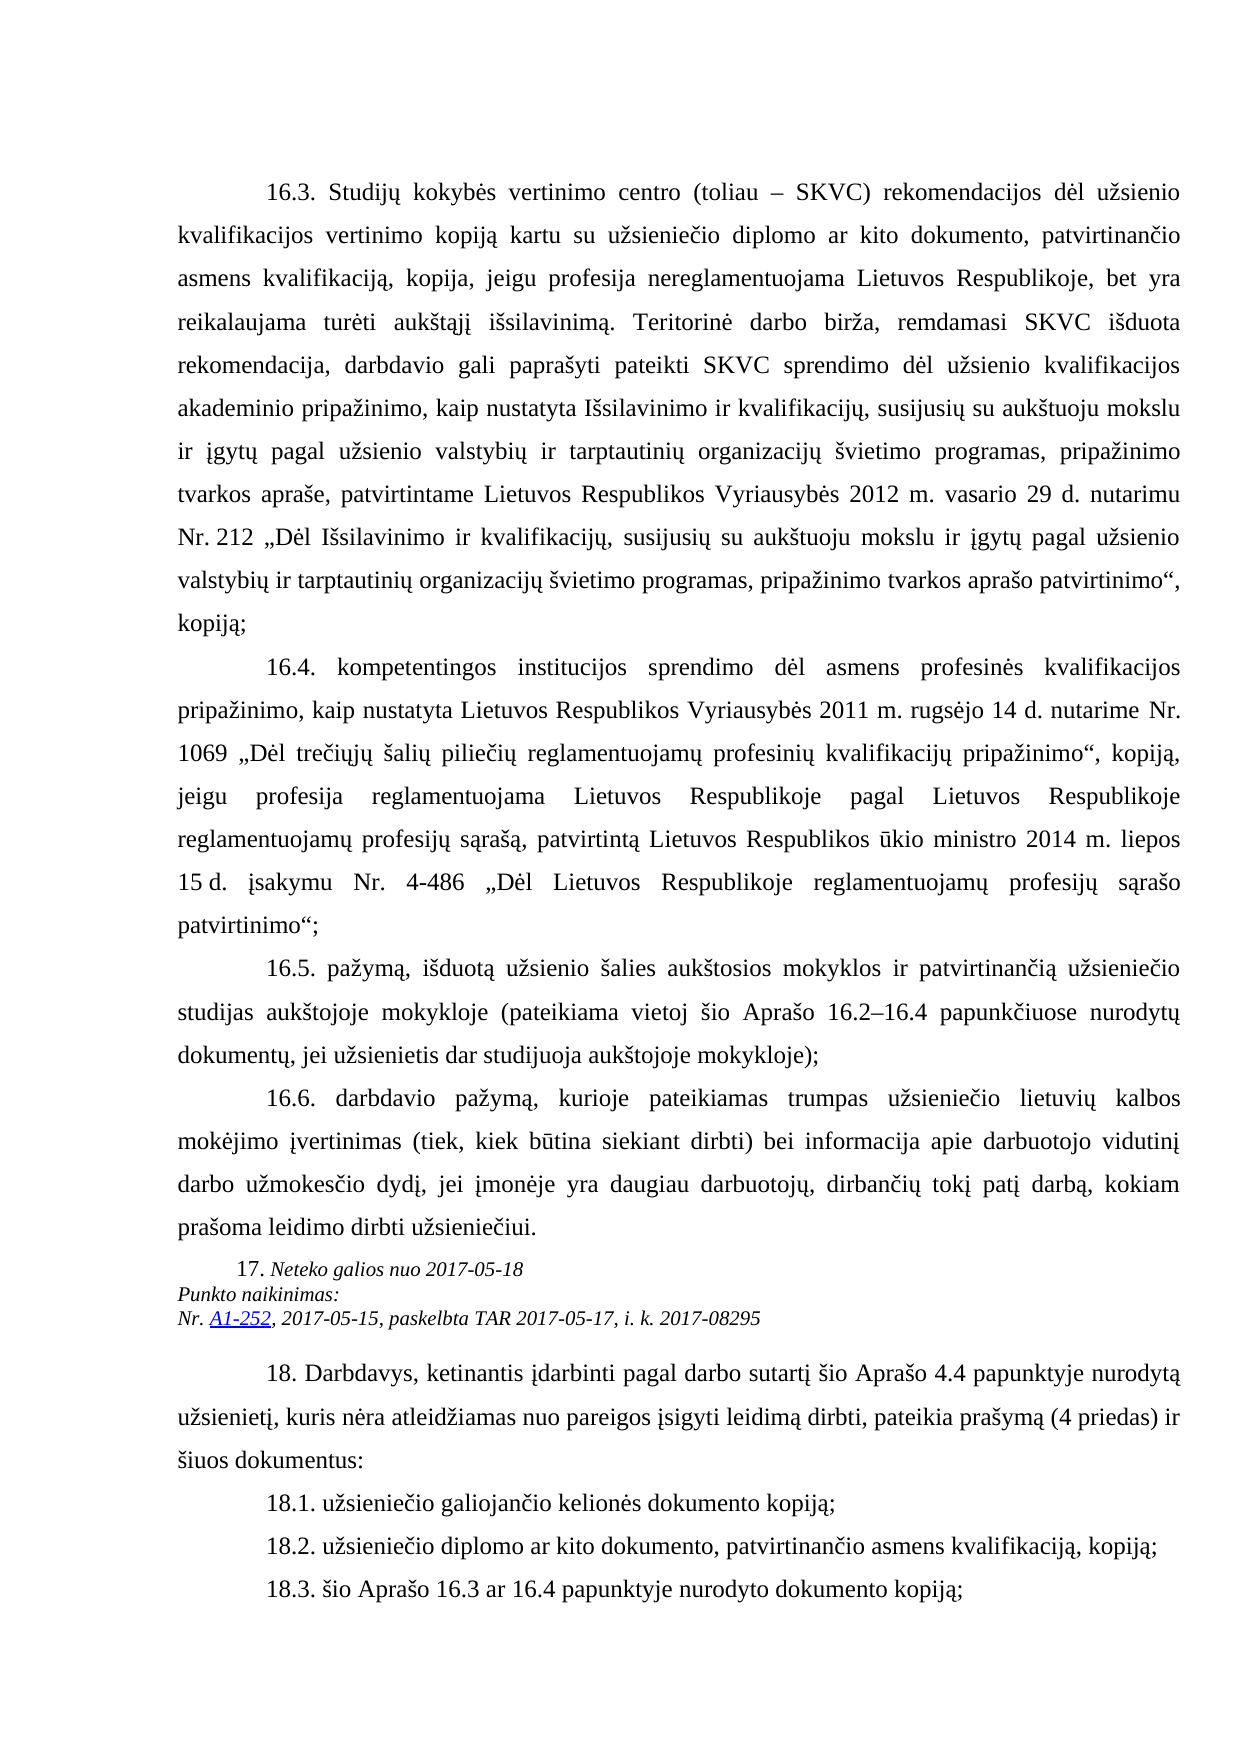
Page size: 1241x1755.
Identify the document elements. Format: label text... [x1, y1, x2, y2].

text 18. Darbdavys, ketinantis įdarbinti pagal darbo sutartį šio Aprašo 4.4 papunktyje nurodytą užsienietį, kuris nėra atleidžiamas nuo pareigos įsigyti leidimą dirbti, pateikia prašymą (4 priedas) ir šiuos dokumentus: [177, 1358, 1181, 1473]
text 16.3. Studijų kokybės vertinimo centro (toliau – SKVC) rekomendacijos dėl užsienio kvalifikacijos vertinimo kopiją kartu su užsieniečio diplomo ar kito dokumento, patvirtinančio asmens kvalifikaciją, kopija, jeigu profesija nereglamentuojama Lietuvos Respublikoje, bet yra reikalaujama turėti aukštąjį išsilavinimą. Teritorinė darbo birža, remdamasi SKVC išduota rekomendacija, darbdavio gali paprašyti pateikti SKVC sprendimo dėl užsienio kvalifikacijos akademinio pripažinimo, kaip nustatyta Išsilavinimo ir kvalifikacijų, susijusių su aukštuoju mokslu ir įgytų pagal užsienio valstybių ir tarptautinių organizacijų švietimo programas, pripažinimo tvarkos apraše, patvirtintame Lietuvos Respublikos Vyriausybės 2012 m. vasario 29 d. nutarimu Nr. 212 „Dėl Išsilavinimo ir kvalifikacijų, susijusių su aukštuoju mokslu ir įgytų pagal užsienio valstybių ir tarptautinių organizacijų švietimo programas, pripažinimo tvarkos aprašo patvirtinimo“, kopiją; [177, 177, 1181, 637]
text 18.2. užsieniečio diplomo ar kito dokumento, patvirtinančio asmens kvalifikaciją, kopiją; [177, 1531, 1181, 1560]
text Punkto naikinimas: [177, 1282, 1181, 1306]
text Nr. A1-252, 2017-05-15, paskelbta TAR 2017-05-17, i. k. 2017-08295 [177, 1306, 1181, 1330]
text 18.3. šio Aprašo 16.3 ar 16.4 papunktyje nurodyto dokumento kopiją; [177, 1574, 1181, 1603]
text 17. Neteko galios nuo 2017-05-18 [177, 1255, 1181, 1282]
text 16.5. pažymą, išduotą užsienio šalies aukštosios mokyklos ir patvirtinančią užsieniečio studijas aukštojoje mokykloje (pateikiama vietoj šio Aprašo 16.2–16.4 papunkčiuose nurodytų dokumentų, jei užsienietis dar studijuoja aukštojoje mokykloje); [177, 953, 1181, 1068]
text 16.4. kompetentingos institucijos sprendimo dėl asmens profesinės kvalifikacijos pripažinimo, kaip nustatyta Lietuvos Respublikos Vyriausybės 2011 m. rugsėjo 14 d. nutarime Nr. 1069 „Dėl trečiųjų šalių piliečių reglamentuojamų profesinių kvalifikacijų pripažinimo“, kopiją, jeigu profesija reglamentuojama Lietuvos Respublikoje pagal Lietuvos Respublikoje reglamentuojamų profesijų sąrašą, patvirtintą Lietuvos Respublikos ūkio ministro 2014 m. liepos 15 d. įsakymu Nr. 4-486 „Dėl Lietuvos Respublikoje reglamentuojamų profesijų sąrašo patvirtinimo“; [177, 652, 1181, 939]
text 18.1. užsieniečio galiojančio kelionės dokumento kopiją; [177, 1488, 1181, 1517]
text 16.6. darbdavio pažymą, kurioje pateikiamas trumpas užsieniečio lietuvių kalbos mokėjimo įvertinimas (tiek, kiek būtina siekiant dirbti) bei informacija apie darbuotojo vidutinį darbo užmokesčio dydį, jei įmonėje yra daugiau darbuotojų, dirbančių tokį patį darbą, kokiam prašoma leidimo dirbti užsieniečiui. [177, 1083, 1181, 1241]
